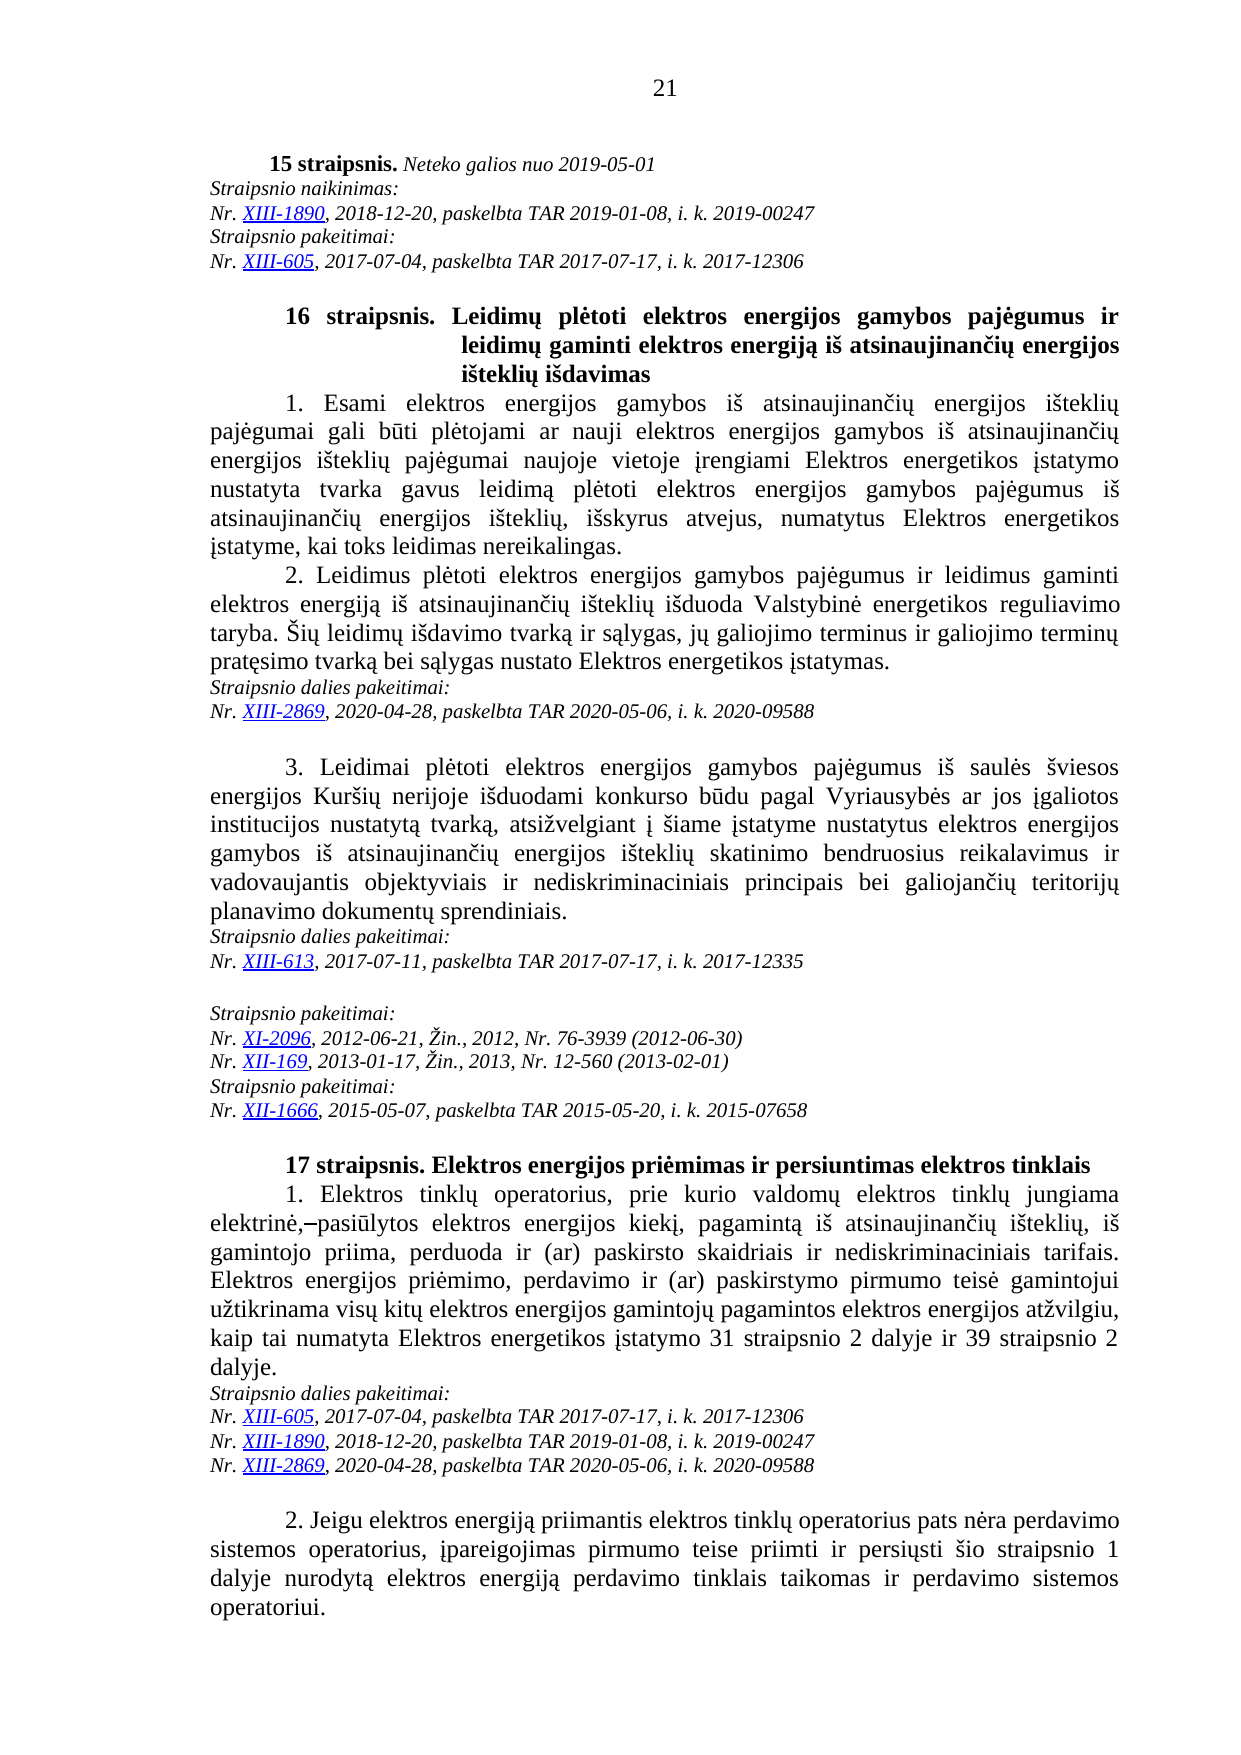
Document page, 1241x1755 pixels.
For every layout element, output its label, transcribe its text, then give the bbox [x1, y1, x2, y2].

text Nr. XII-1666, 2015-05-07, paskelbta TAR 2015-05-20, i. k. 2015-07658 [210, 1098, 1120, 1122]
text Nr. XIII-1890, 2018-12-20, paskelbta TAR 2019-01-08, i. k. 2019-00247 [210, 1428, 1120, 1453]
text Straipsnio pakeitimai: [210, 224, 1120, 248]
text 15 straipsnis. Neteko galios nuo 2019-05-01 [210, 150, 1120, 176]
text Straipsnio dalies pakeitimai: [210, 675, 1120, 699]
text Nr. XI-2096, 2012-06-21, Žin., 2012, Nr. 76-3939 (2012-06-30) [210, 1025, 1120, 1049]
text Straipsnio dalies pakeitimai: [210, 1380, 1120, 1404]
text 17 straipsnis. Elektros energijos priėmimas ir persiuntimas elektros tinklais [210, 1150, 1120, 1179]
text Straipsnio pakeitimai: [210, 1073, 1120, 1098]
text Nr. XIII-605, 2017-07-04, paskelbta TAR 2017-07-17, i. k. 2017-12306 [210, 1404, 1120, 1428]
text 3. Leidimai plėtoti elektros energijos gamybos pajėgumus iš saulės šviesos energijos Kuršių nerijoje išduodami konkurso būdu pagal Vyriausybės ar jos įgaliotos institucijos nustatytą tvarką, atsižvelgiant į šiame įstatyme nustatytus elektros energijos gamybos iš atsinaujinančių energijos išteklių skatinimo bendruosius reikalavimus ir vadovaujantis objektyviais ir nediskriminaciniais principais bei galiojančių teritorijų planavimo dokumentų sprendiniais. [210, 752, 1120, 924]
text 2. Jeigu elektros energiją priimantis elektros tinklų operatorius pats nėra perdavimo sistemos operatorius, įpareigojimas pirmumo teise priimti ir persiųsti šio straipsnio 1 dalyje nurodytą elektros energiją perdavimo tinklais taikomas ir perdavimo sistemos operatoriui. [210, 1505, 1120, 1620]
text Nr. XIII-2869, 2020-04-28, paskelbta TAR 2020-05-06, i. k. 2020-09588 [210, 699, 1120, 723]
text Straipsnio dalies pakeitimai: [210, 924, 1120, 948]
text 1. Elektros tinklų operatorius, prie kurio valdomų elektros tinklų jungiama elektrinė, pasiūlytos elektros energijos kiekį, pagamintą iš atsinaujinančių išteklių, iš gamintojo priima, perduoda ir (ar) paskirsto skaidriais ir nediskriminaciniais tarifais. Elektros energijos priėmimo, perdavimo ir (ar) paskirstymo pirmumo teisė gamintojui užtikrinama visų kitų elektros energijos gamintojų pagamintos elektros energijos atžvilgiu, kaip tai numatyta Elektros energetikos įstatymo 31 straipsnio 2 dalyje ir 39 straipsnio 2 dalyje. [210, 1179, 1120, 1380]
text 1. Esami elektros energijos gamybos iš atsinaujinančių energijos išteklių pajėgumai gali būti plėtojami ar nauji elektros energijos gamybos iš atsinaujinančių energijos išteklių pajėgumai naujoje vietoje įrengiami Elektros energetikos įstatymo nustatyta tvarka gavus leidimą plėtoti elektros energijos gamybos pajėgumus iš atsinaujinančių energijos išteklių, išskyrus atvejus, numatytus Elektros energetikos įstatyme, kai toks leidimas nereikalingas. [210, 388, 1120, 560]
text Nr. XII-169, 2013-01-17, Žin., 2013, Nr. 12-560 (2013-02-01) [210, 1049, 1120, 1073]
text Nr. XIII-605, 2017-07-04, paskelbta TAR 2017-07-17, i. k. 2017-12306 [210, 248, 1120, 273]
text Nr. XIII-613, 2017-07-11, paskelbta TAR 2017-07-17, i. k. 2017-12335 [210, 948, 1120, 973]
text 2. Leidimus plėtoti elektros energijos gamybos pajėgumus ir leidimus gaminti elektros energiją iš atsinaujinančių išteklių išduoda Valstybinė energetikos reguliavimo taryba. Šių leidimų išdavimo tvarką ir sąlygas, jų galiojimo terminus ir galiojimo terminų pratęsimo tvarką bei sąlygas nustato Elektros energetikos įstatymas. [210, 560, 1120, 675]
text Straipsnio pakeitimai: [210, 1001, 1120, 1025]
text Nr. XIII-1890, 2018-12-20, paskelbta TAR 2019-01-08, i. k. 2019-00247 [210, 200, 1120, 224]
text 16 straipsnis. Leidimų plėtoti elektros energijos gamybos pajėgumus ir leidimų gaminti elektros energiją iš atsinaujinančių energijos išteklių išdavimas [285, 301, 1120, 388]
text Nr. XIII-2869, 2020-04-28, paskelbta TAR 2020-05-06, i. k. 2020-09588 [210, 1453, 1120, 1477]
text Straipsnio naikinimas: [210, 176, 1120, 200]
